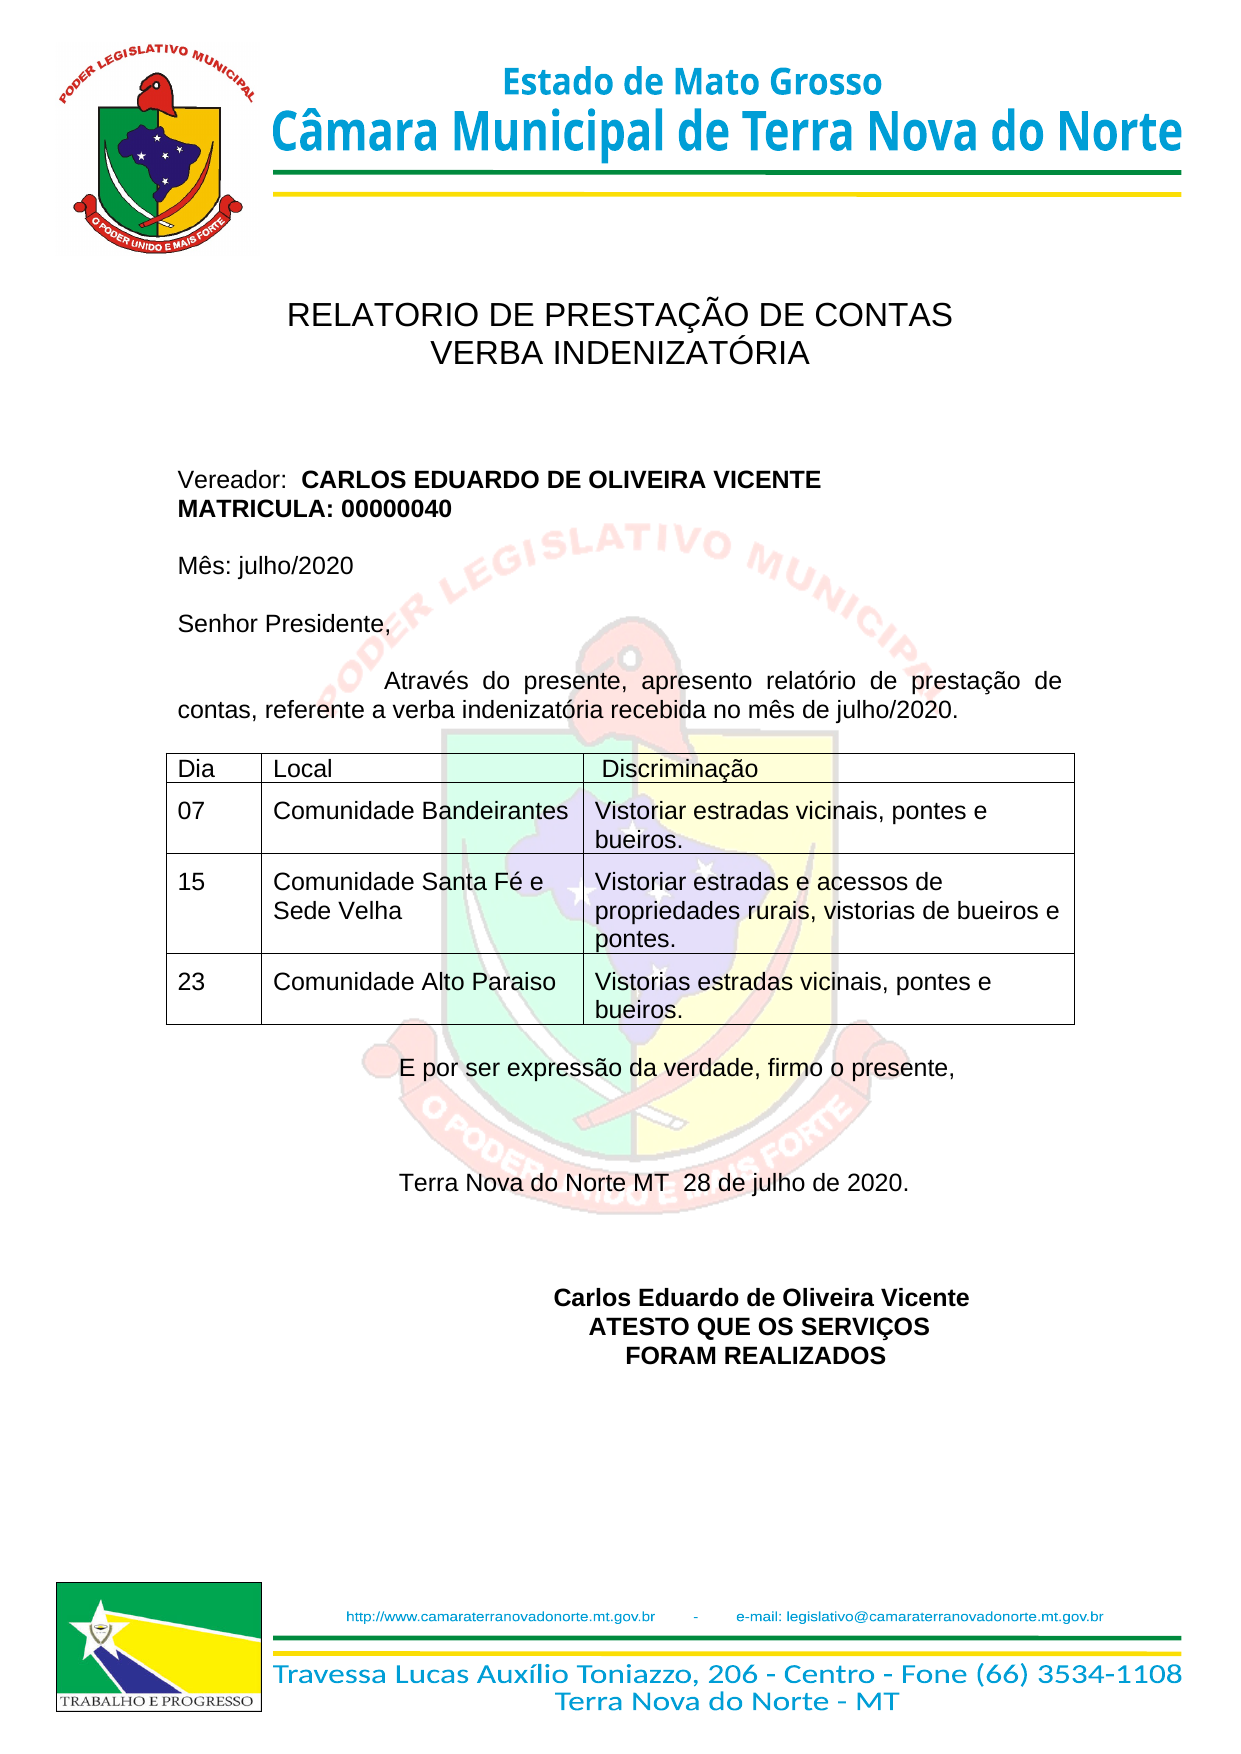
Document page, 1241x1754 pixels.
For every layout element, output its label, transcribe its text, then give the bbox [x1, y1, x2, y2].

table_header Local [262, 754, 303, 782]
table_cell 23 [167, 954, 261, 1024]
text Através do presente, apresento relatório de prestação de contas, referente a verba indenizatória recebida no mês de julho/2020. [177, 666, 303, 724]
text Senhor Presidente, [966, 609, 1063, 637]
table_cell Comunidade Alto Paraiso [262, 954, 303, 1024]
table_cell Comunidade Bandeirantes [262, 783, 303, 853]
text ATESTO QUE OS SERVIÇOS [236, 1312, 1122, 1341]
table_header Dia [167, 754, 261, 782]
text Terra Nova do Norte MT 28 de julho de 2020. [966, 1168, 1063, 1197]
table_cell 07 [167, 783, 261, 853]
text FORAM REALIZADOS [236, 1341, 1122, 1369]
table_cell Vistorias estradas vicinais, pontes e bueiros. [966, 954, 1074, 1024]
text Vereador: CARLOS EDUARDO DE OLIVEIRA VICENTE [177, 465, 1063, 494]
table_cell 15 [167, 854, 261, 953]
text RELATORIO DE PRESTAÇÃO DE CONTAS [177, 294, 1063, 333]
picture [55, 42, 260, 256]
text Através do presente, apresento relatório de prestação de contas, referente a verba indenizatória recebida no mês de julho/2020. [966, 666, 1063, 724]
picture [860, 1611, 868, 1623]
text E por ser expressão da verdade, firmo o presente, [966, 1053, 1063, 1082]
table_cell Comunidade Santa Fé e Sede Velha [262, 854, 303, 953]
text MATRICULA: 00000040 [177, 494, 1063, 522]
table_header Discriminação [966, 754, 1074, 782]
text VERBA INDENIZATÓRIA [177, 333, 1063, 371]
text Terra Nova do Norte MT 28 de julho de 2020. [177, 1168, 303, 1197]
picture [57, 1583, 261, 1711]
table_cell Vistoriar estradas e acessos de propriedades rurais, vistorias de bueiros e pontes. [966, 854, 1074, 953]
table_cell Vistoriar estradas vicinais, pontes e bueiros. [966, 783, 1074, 853]
text Mês: julho/2020 [177, 551, 303, 580]
text Mês: julho/2020 [966, 551, 1063, 580]
text Carlos Eduardo de Oliveira Vicente [177, 1283, 1063, 1312]
text E por ser expressão da verdade, firmo o presente, [177, 1053, 303, 1082]
text Senhor Presidente, [177, 609, 303, 637]
